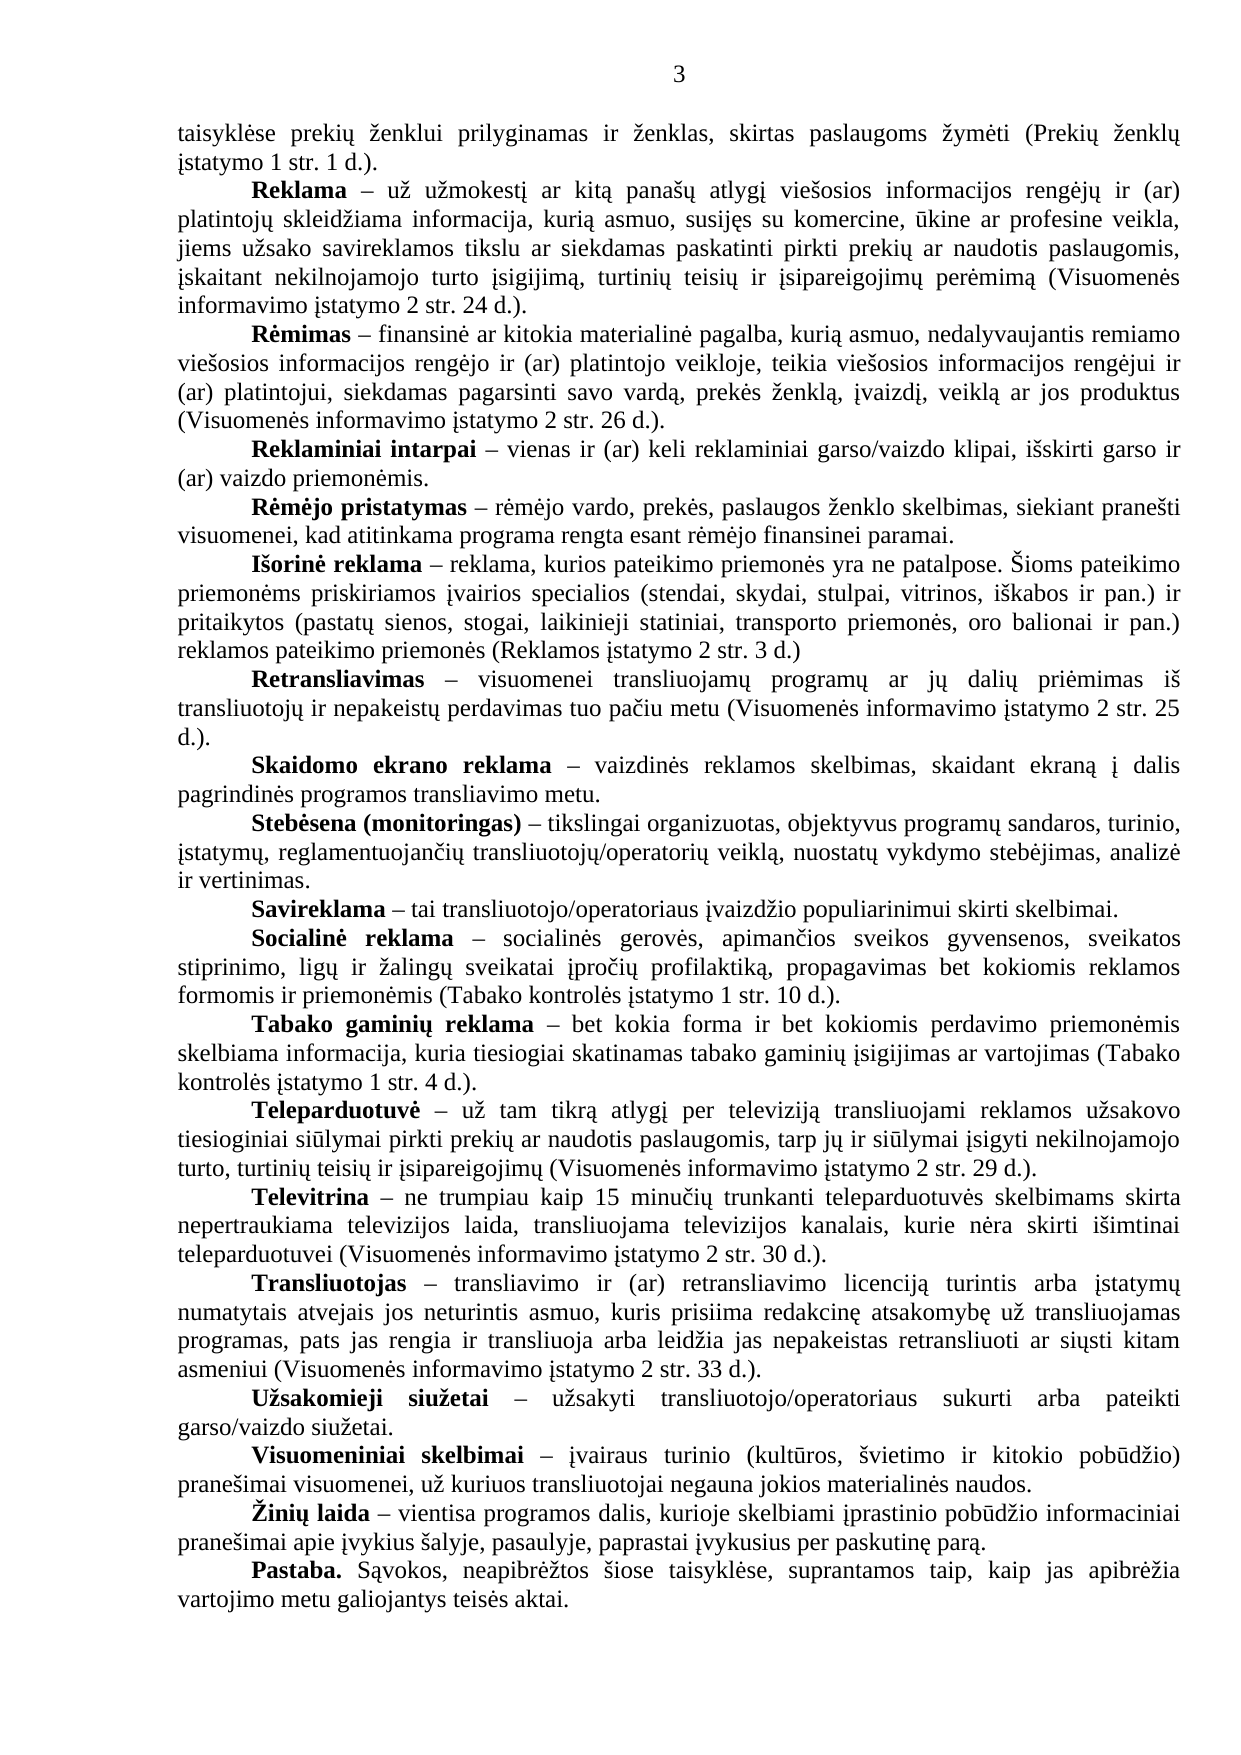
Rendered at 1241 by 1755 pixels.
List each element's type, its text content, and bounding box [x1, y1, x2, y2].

text Televitrina – ne trumpiau kaip 15 minučių trunkanti teleparduotuvės skelbimams skirta nepertraukiama televizijos laida, transliuojama televizijos kanalais, kurie nėra skirti išimtinai teleparduotuvei (Visuomenės informavimo įstatymo 2 str. 30 d.). [177, 1182, 1181, 1268]
text Pastaba. Sąvokos, neapibrėžtos šiose taisyklėse, suprantamos taip, kaip jas apibrėžia vartojimo metu galiojantys teisės aktai. [177, 1556, 1181, 1613]
text Socialinė reklama – socialinės gerovės, apimančios sveikos gyvensenos, sveikatos stiprinimo, ligų ir žalingų sveikatai įpročių profilaktiką, propagavimas bet kokiomis reklamos formomis ir priemonėmis (Tabako kontrolės įstatymo 1 str. 10 d.). [177, 923, 1181, 1009]
text Reklama – už užmokestį ar kitą panašų atlygį viešosios informacijos rengėjų ir (ar) platintojų skleidžiama informacija, kurią asmuo, susijęs su komercine, ūkine ar profesine veikla, jiems užsako savireklamos tikslu ar siekdamas paskatinti pirkti prekių ar naudotis paslaugomis, įskaitant nekilnojamojo turto įsigijimą, turtinių teisių ir įsipareigojimų perėmimą (Visuomenės informavimo įstatymo 2 str. 24 d.). [177, 176, 1181, 319]
text Užsakomieji siužetai – užsakyti transliuotojo/operatoriaus sukurti arba pateikti garso/vaizdo siužetai. [177, 1383, 1181, 1441]
text Stebėsena (monitoringas) – tikslingai organizuotas, objektyvus programų sandaros, turinio, įstatymų, reglamentuojančių transliuotojų/operatorių veiklą, nuostatų vykdymo stebėjimas, analizė ir vertinimas. [177, 808, 1181, 894]
text Retransliavimas – visuomenei transliuojamų programų ar jų dalių priėmimas iš transliuotojų ir nepakeistų perdavimas tuo pačiu metu (Visuomenės informavimo įstatymo 2 str. 25 d.). [177, 664, 1181, 751]
text Teleparduotuvė – už tam tikrą atlygį per televiziją transliuojami reklamos užsakovo tiesioginiai siūlymai pirkti prekių ar naudotis paslaugomis, tarp jų ir siūlymai įsigyti nekilnojamojo turto, turtinių teisių ir įsipareigojimų (Visuomenės informavimo įstatymo 2 str. 29 d.). [177, 1096, 1181, 1182]
text Skaidomo ekrano reklama – vaizdinės reklamos skelbimas, skaidant ekraną į dalis pagrindinės programos transliavimo metu. [177, 751, 1181, 808]
text Tabako gaminių reklama – bet kokia forma ir bet kokiomis perdavimo priemonėmis skelbiama informacija, kuria tiesiogiai skatinamas tabako gaminių įsigijimas ar vartojimas (Tabako kontrolės įstatymo 1 str. 4 d.). [177, 1009, 1181, 1096]
text Žinių laida – vientisa programos dalis, kurioje skelbiami įprastinio pobūdžio informaciniai pranešimai apie įvykius šalyje, pasaulyje, paprastai įvykusius per paskutinę parą. [177, 1498, 1181, 1556]
text Rėmėjo pristatymas – rėmėjo vardo, prekės, paslaugos ženklo skelbimas, siekiant pranešti visuomenei, kad atitinkama programa rengta esant rėmėjo finansinei paramai. [177, 492, 1181, 549]
text Visuomeniniai skelbimai – įvairaus turinio (kultūros, švietimo ir kitokio pobūdžio) pranešimai visuomenei, už kuriuos transliuotojai negauna jokios materialinės naudos. [177, 1441, 1181, 1498]
text Transliuotojas – transliavimo ir (ar) retransliavimo licenciją turintis arba įstatymų numatytais atvejais jos neturintis asmuo, kuris prisiima redakcinę atsakomybę už transliuojamas programas, pats jas rengia ir transliuoja arba leidžia jas nepakeistas retransliuoti ar siųsti kitam asmeniui (Visuomenės informavimo įstatymo 2 str. 33 d.). [177, 1268, 1181, 1383]
text taisyklėse prekių ženklui prilyginamas ir ženklas, skirtas paslaugoms žymėti (Prekių ženklų įstatymo 1 str. 1 d.). [177, 118, 1181, 176]
text Rėmimas – finansinė ar kitokia materialinė pagalba, kurią asmuo, nedalyvaujantis remiamo viešosios informacijos rengėjo ir (ar) platintojo veikloje, teikia viešosios informacijos rengėjui ir (ar) platintojui, siekdamas pagarsinti savo vardą, prekės ženklą, įvaizdį, veiklą ar jos produktus (Visuomenės informavimo įstatymo 2 str. 26 d.). [177, 319, 1181, 434]
text Savireklama – tai transliuotojo/operatoriaus įvaizdžio populiarinimui skirti skelbimai. [177, 894, 1181, 923]
text Išorinė reklama – reklama, kurios pateikimo priemonės yra ne patalpose. Šioms pateikimo priemonėms priskiriamos įvairios specialios (stendai, skydai, stulpai, vitrinos, iškabos ir pan.) ir pritaikytos (pastatų sienos, stogai, laikinieji statiniai, transporto priemonės, oro balionai ir pan.) reklamos pateikimo priemonės (Reklamos įstatymo 2 str. 3 d.) [177, 549, 1181, 664]
text Reklaminiai intarpai – vienas ir (ar) keli reklaminiai garso/vaizdo klipai, išskirti garso ir (ar) vaizdo priemonėmis. [177, 434, 1181, 492]
